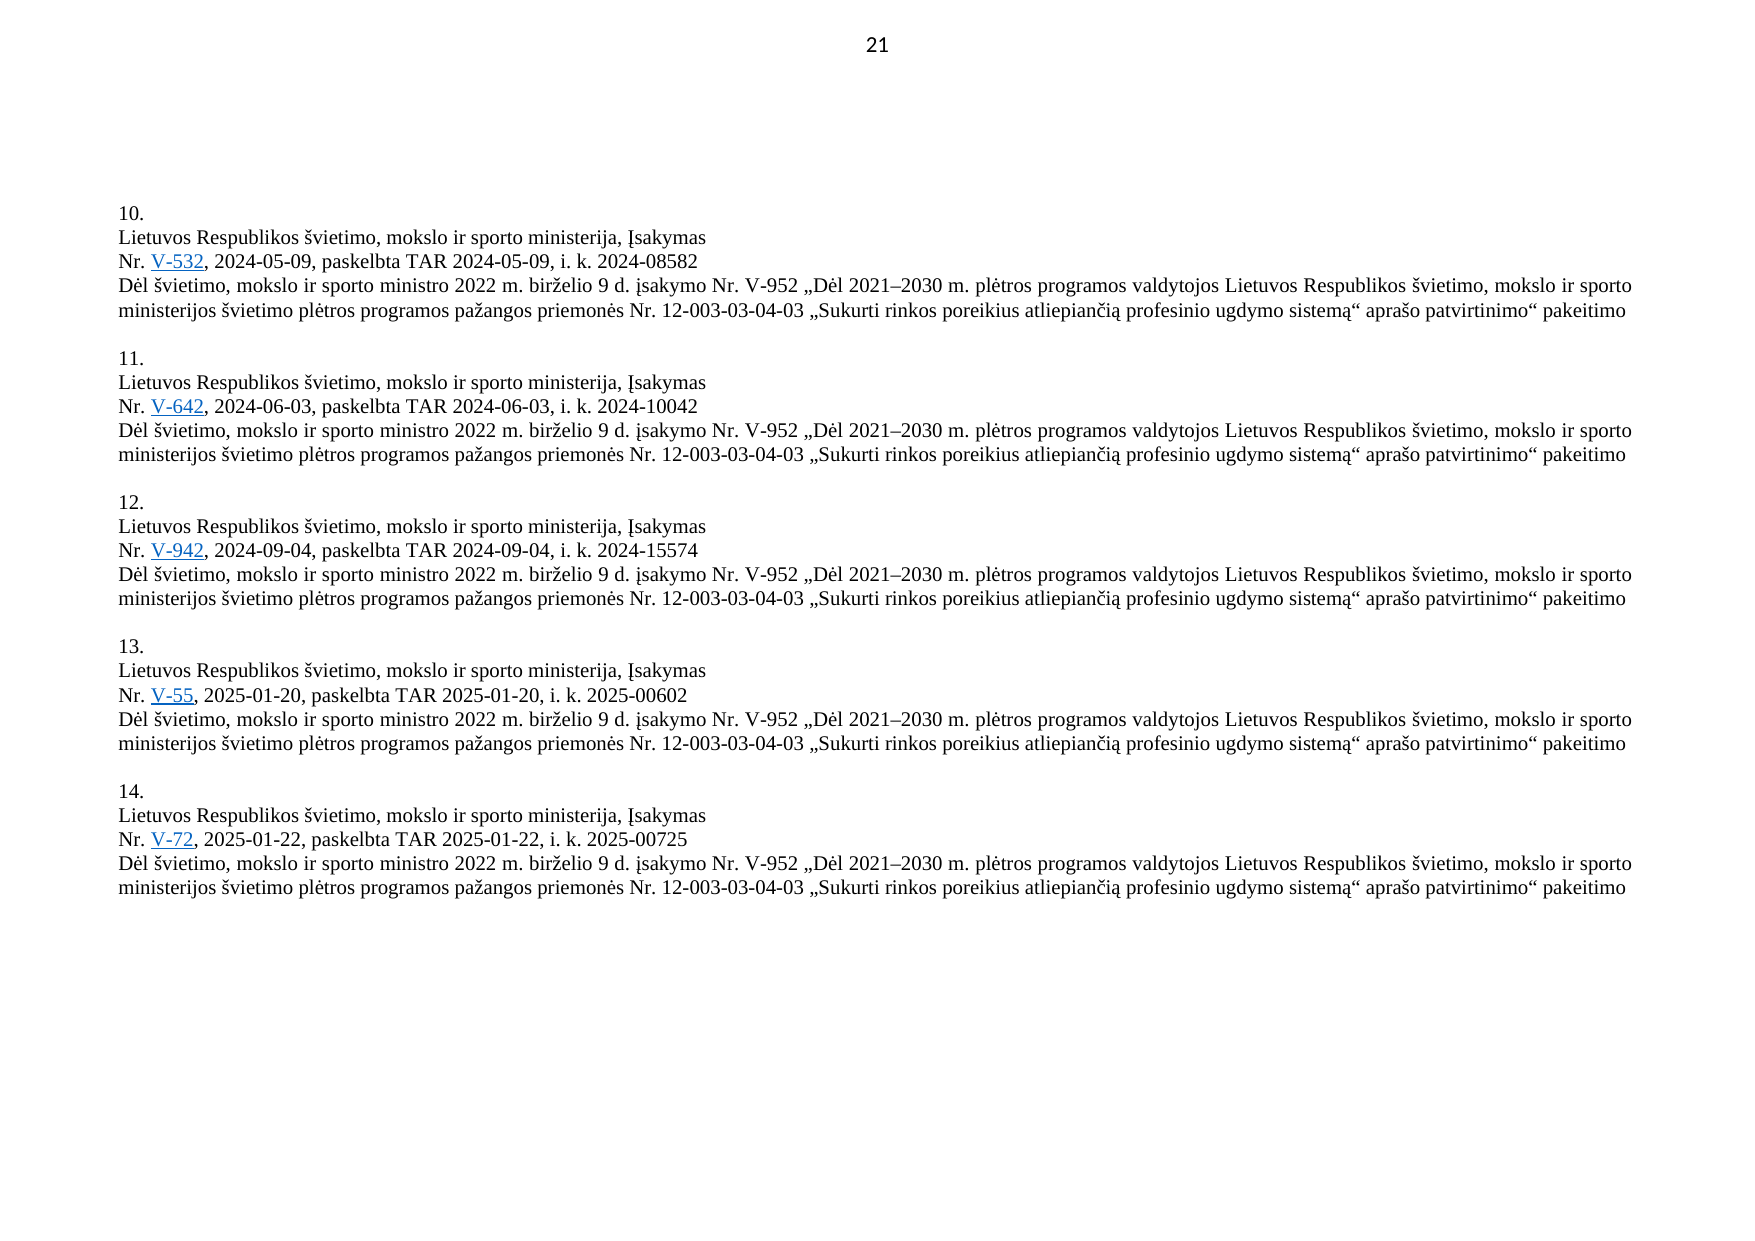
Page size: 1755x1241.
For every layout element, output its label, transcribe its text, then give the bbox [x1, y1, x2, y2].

text Nr. V-532, 2024-05-09, paskelbta TAR 2024-05-09, i. k. 2024-08582 [118, 249, 1636, 273]
text Nr. V-55, 2025-01-20, paskelbta TAR 2025-01-20, i. k. 2025-00602 [118, 682, 1636, 707]
text Dėl švietimo, mokslo ir sporto ministro 2022 m. birželio 9 d. įsakymo Nr. V-952 „Dėl 2021–2030 m. plėtros programos valdytojos Lietuvos Respublikos švietimo, mokslo ir sporto ministerijos švietimo plėtros programos pažangos priemonės Nr. 12-003-03-04-03 „Sukurti rinkos poreikius atliepiančią profesinio ugdymo sistemą“ aprašo patvirtinimo“ pakeitimo [118, 273, 1636, 322]
text Nr. V-72, 2025-01-22, paskelbta TAR 2025-01-22, i. k. 2025-00725 [118, 827, 1636, 851]
text 10. [118, 201, 1636, 225]
text Lietuvos Respublikos švietimo, mokslo ir sporto ministerija, Įsakymas [118, 370, 1636, 394]
text 12. [118, 490, 1636, 514]
text 11. [118, 346, 1636, 370]
text Dėl švietimo, mokslo ir sporto ministro 2022 m. birželio 9 d. įsakymo Nr. V-952 „Dėl 2021–2030 m. plėtros programos valdytojos Lietuvos Respublikos švietimo, mokslo ir sporto ministerijos švietimo plėtros programos pažangos priemonės Nr. 12-003-03-04-03 „Sukurti rinkos poreikius atliepiančią profesinio ugdymo sistemą“ aprašo patvirtinimo“ pakeitimo [118, 418, 1636, 466]
text 13. [118, 634, 1636, 658]
text Dėl švietimo, mokslo ir sporto ministro 2022 m. birželio 9 d. įsakymo Nr. V-952 „Dėl 2021–2030 m. plėtros programos valdytojos Lietuvos Respublikos švietimo, mokslo ir sporto ministerijos švietimo plėtros programos pažangos priemonės Nr. 12-003-03-04-03 „Sukurti rinkos poreikius atliepiančią profesinio ugdymo sistemą“ aprašo patvirtinimo“ pakeitimo [118, 707, 1636, 755]
text Lietuvos Respublikos švietimo, mokslo ir sporto ministerija, Įsakymas [118, 803, 1636, 827]
text Dėl švietimo, mokslo ir sporto ministro 2022 m. birželio 9 d. įsakymo Nr. V-952 „Dėl 2021–2030 m. plėtros programos valdytojos Lietuvos Respublikos švietimo, mokslo ir sporto ministerijos švietimo plėtros programos pažangos priemonės Nr. 12-003-03-04-03 „Sukurti rinkos poreikius atliepiančią profesinio ugdymo sistemą“ aprašo patvirtinimo“ pakeitimo [118, 562, 1636, 610]
text 14. [118, 779, 1636, 803]
text Nr. V-642, 2024-06-03, paskelbta TAR 2024-06-03, i. k. 2024-10042 [118, 394, 1636, 418]
text Nr. V-942, 2024-09-04, paskelbta TAR 2024-09-04, i. k. 2024-15574 [118, 538, 1636, 562]
text Lietuvos Respublikos švietimo, mokslo ir sporto ministerija, Įsakymas [118, 225, 1636, 249]
text Lietuvos Respublikos švietimo, mokslo ir sporto ministerija, Įsakymas [118, 658, 1636, 682]
text Lietuvos Respublikos švietimo, mokslo ir sporto ministerija, Įsakymas [118, 514, 1636, 538]
text Dėl švietimo, mokslo ir sporto ministro 2022 m. birželio 9 d. įsakymo Nr. V-952 „Dėl 2021–2030 m. plėtros programos valdytojos Lietuvos Respublikos švietimo, mokslo ir sporto ministerijos švietimo plėtros programos pažangos priemonės Nr. 12-003-03-04-03 „Sukurti rinkos poreikius atliepiančią profesinio ugdymo sistemą“ aprašo patvirtinimo“ pakeitimo [118, 851, 1636, 899]
